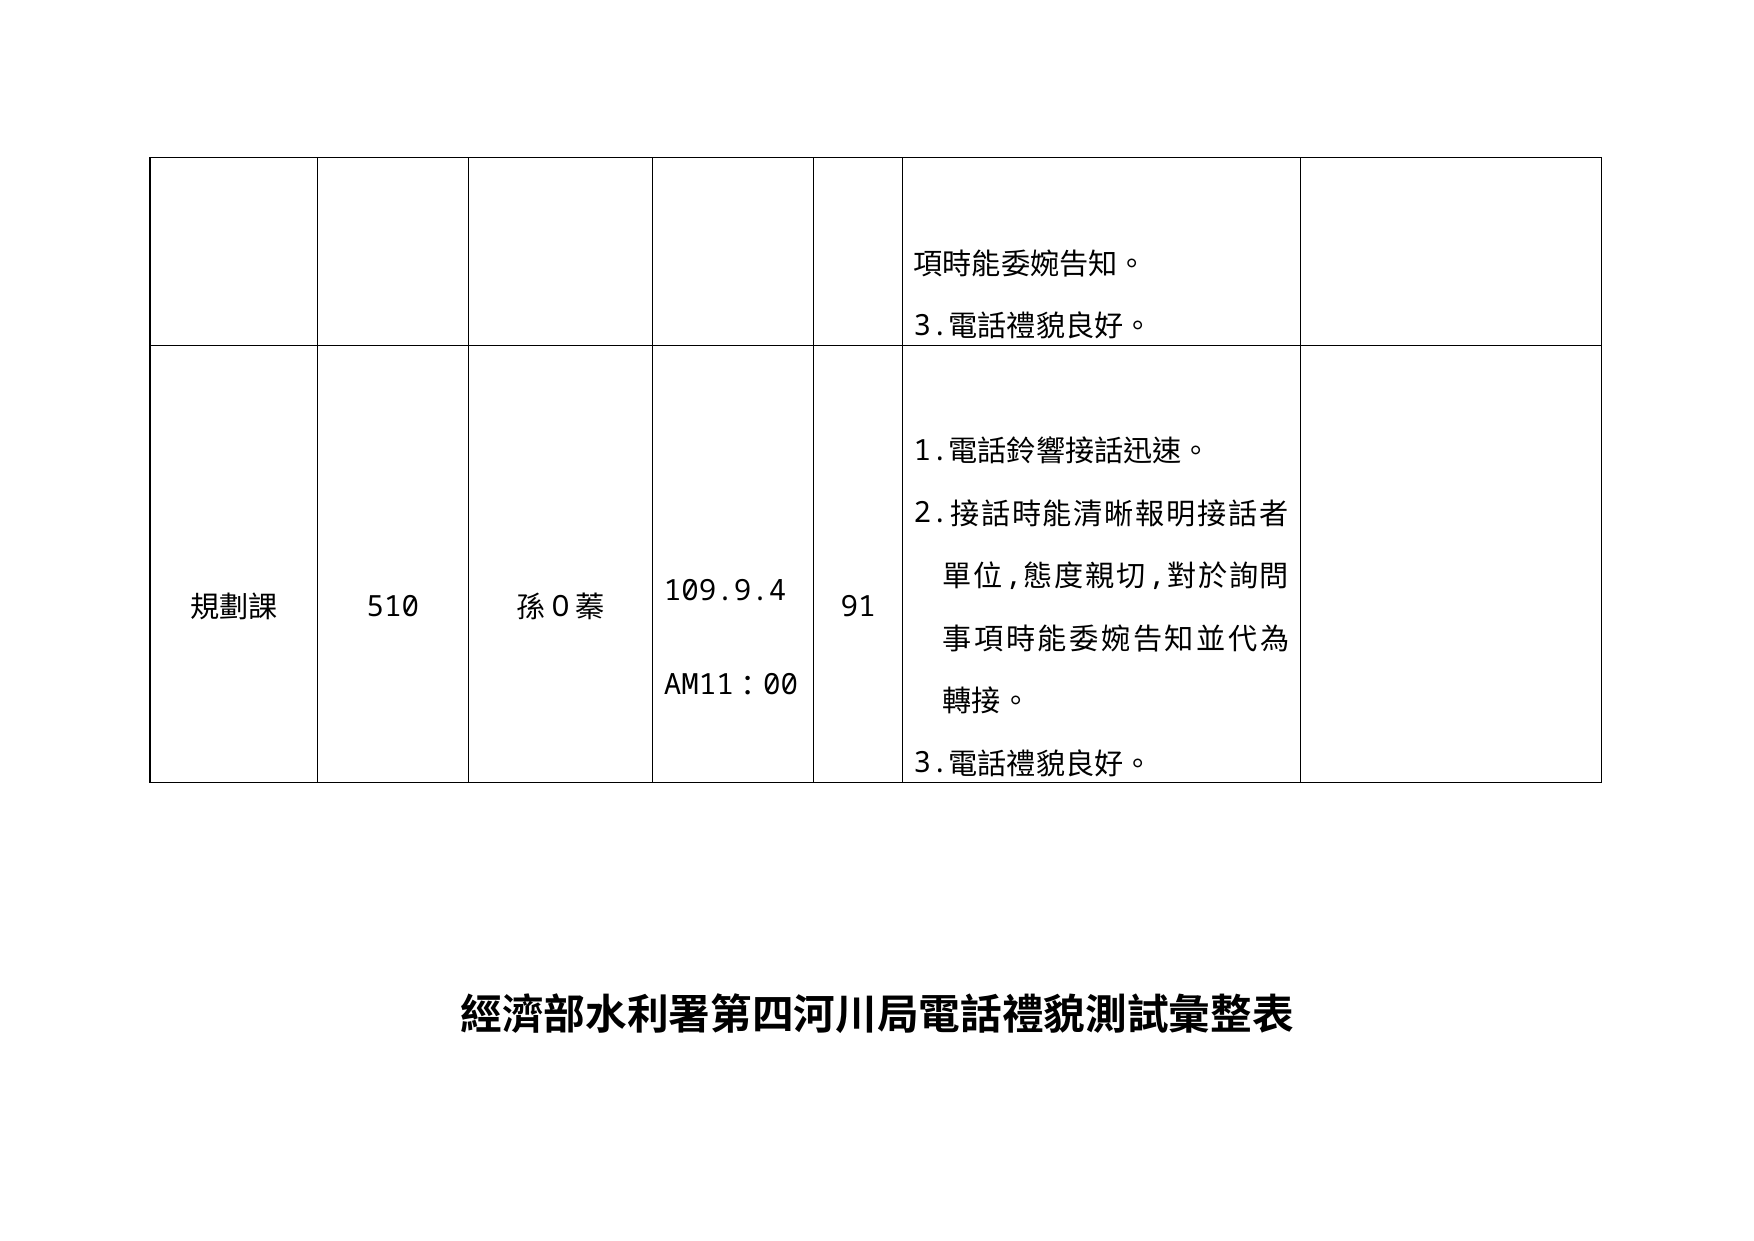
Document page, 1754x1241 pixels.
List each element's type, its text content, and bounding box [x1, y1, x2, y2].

table_cell [653, 158, 813, 345]
table_cell 規劃課 [151, 346, 317, 782]
table_cell [318, 158, 468, 345]
table_cell [1301, 158, 1601, 345]
table_cell [469, 158, 652, 345]
table_cell [814, 158, 902, 345]
table_cell 510 [318, 346, 468, 782]
table_cell 109.9.4 AM11：00 [653, 346, 813, 782]
table_cell 項時能委婉告知。 3.電話禮貌良好。 [903, 158, 1300, 345]
table_cell 91 [814, 346, 902, 782]
table_cell [151, 158, 317, 345]
table_cell [1301, 346, 1601, 782]
table_cell 1.電話鈴響接話迅速。 2.接話時能清晰報明接話者單位,態度親切,對於詢問事項時能委婉告知並代為轉接。 3.電話禮貌良好。 [903, 346, 1300, 782]
text 經濟部水利署第四河川局電話禮貌測試彙整表 [150, 970, 1604, 1032]
table_cell 孫O蓁 [469, 346, 652, 782]
